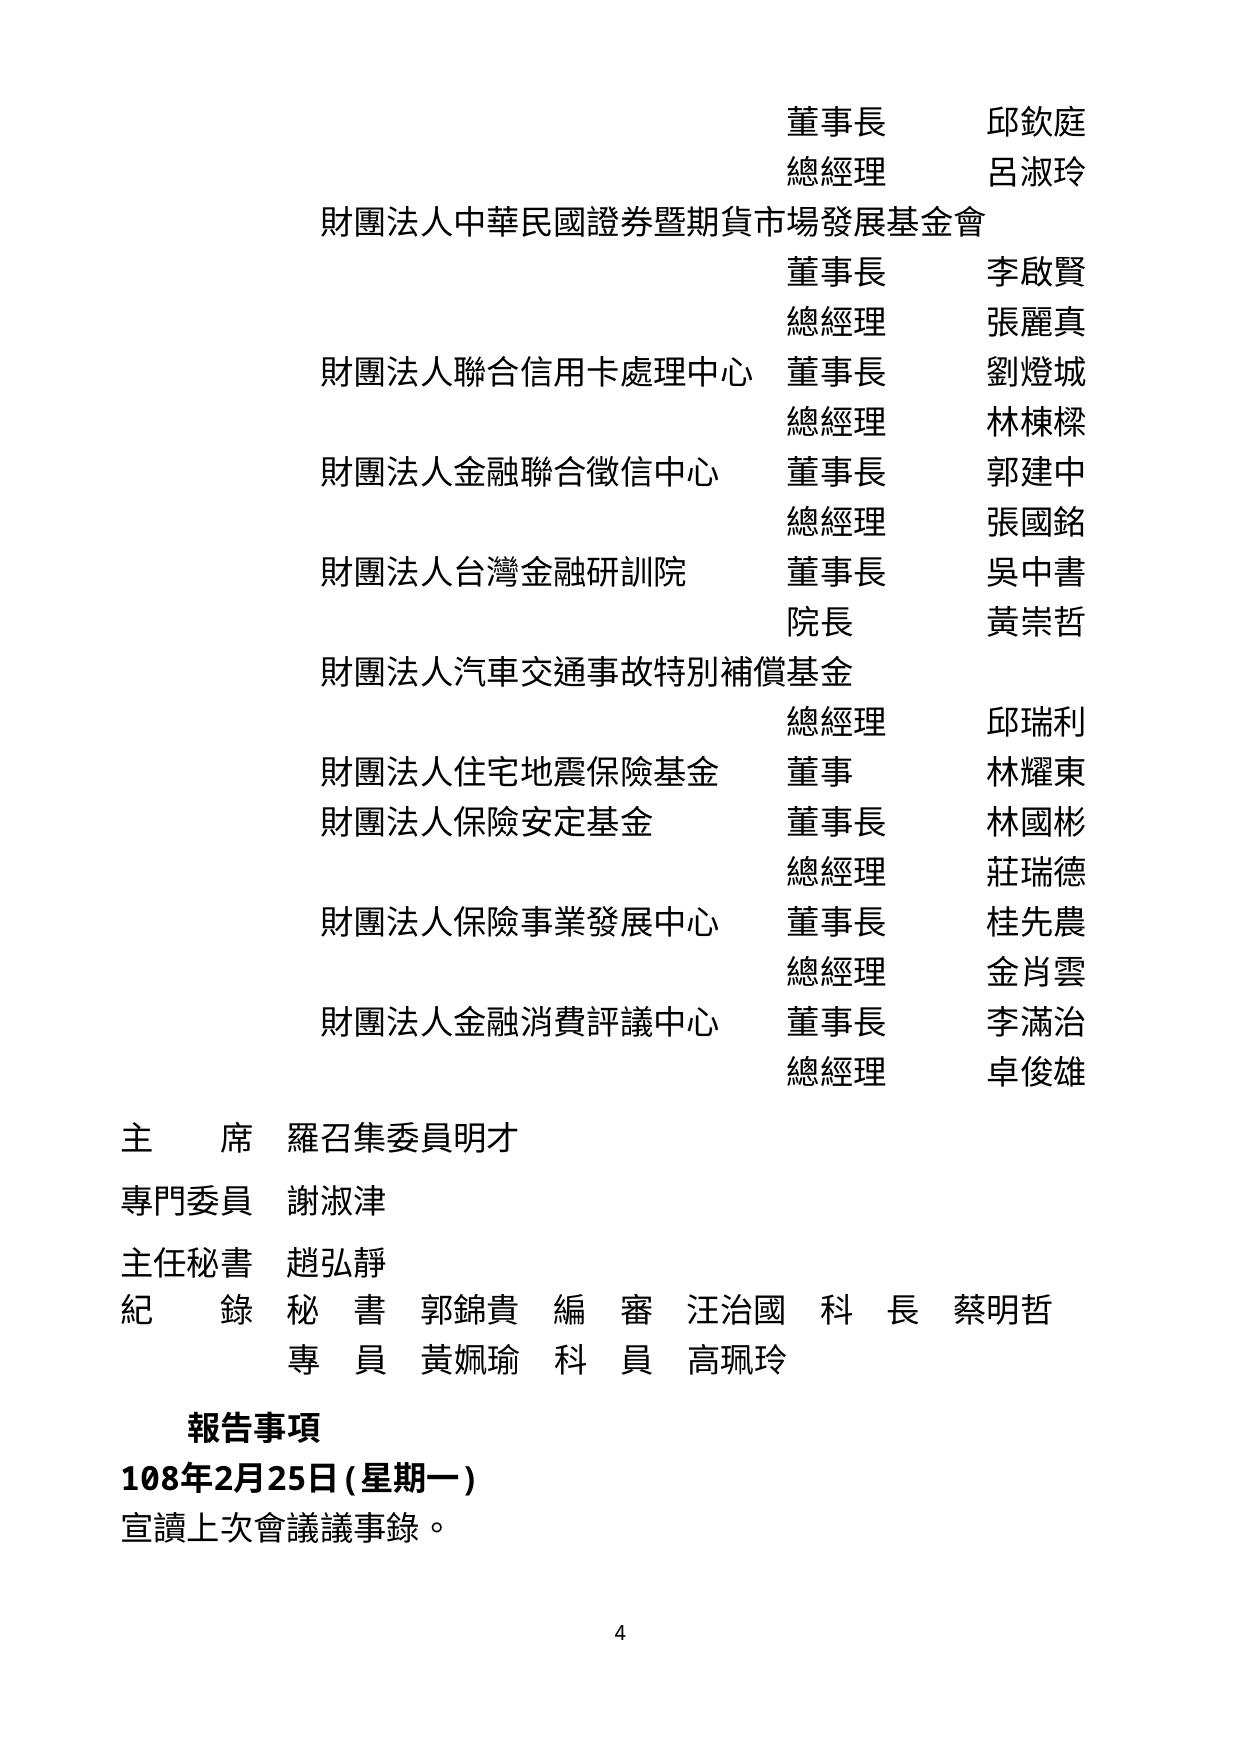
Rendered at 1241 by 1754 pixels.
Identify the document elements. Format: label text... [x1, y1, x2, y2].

text 財團法人汽車交通事故特別補償基金 [287, 644, 1120, 694]
text 院長 黃崇哲 [287, 594, 1120, 644]
text 總經理 邱瑞利 [287, 694, 1120, 744]
text 總經理 呂淑玲 [287, 144, 1120, 194]
text 財團法人住宅地震保險基金 董事 林耀東 [287, 744, 1120, 794]
text 總經理 金肖雲 [287, 944, 1120, 994]
text 總經理 卓俊雄 [287, 1044, 1120, 1094]
text 報告事項 [187, 1401, 1120, 1451]
text 專門委員 謝淑津 [120, 1157, 1120, 1219]
text 財團法人金融聯合徵信中心 董事長 郭建中 [287, 444, 1120, 494]
text 總經理 張國銘 [287, 494, 1120, 544]
text 財團法人台灣金融研訓院 董事長 吳中書 [287, 544, 1120, 594]
text 108年2月25日(星期一) [120, 1451, 1170, 1501]
text 總經理 莊瑞德 [287, 844, 1120, 894]
text 董事長 李啟賢 [287, 244, 1120, 294]
text 紀 錄 秘 書 郭錦貴 編 審 汪治國 科 長 蔡明哲 [120, 1282, 1170, 1332]
text 主 席 羅召集委員明才 [120, 1094, 1120, 1157]
text 財團法人保險事業發展中心 董事長 桂先農 [287, 894, 1120, 944]
text 董事長 邱欽庭 [287, 94, 1120, 144]
text 主任秘書 趙弘靜 [120, 1219, 1120, 1282]
text 財團法人保險安定基金 董事長 林國彬 [287, 794, 1120, 844]
text 總經理 林棟樑 [287, 394, 1120, 444]
text 專 員 黃姵瑜 科 員 高珮玲 [121, 1332, 1120, 1382]
text 財團法人聯合信用卡處理中心 董事長 劉燈城 [287, 344, 1120, 394]
text 總經理 張麗真 [287, 294, 1120, 344]
text 宣讀上次會議議事錄。 [120, 1501, 1120, 1551]
text 財團法人中華民國證券暨期貨市場發展基金會 [287, 194, 1120, 244]
text 財團法人金融消費評議中心 董事長 李滿治 [287, 994, 1120, 1044]
